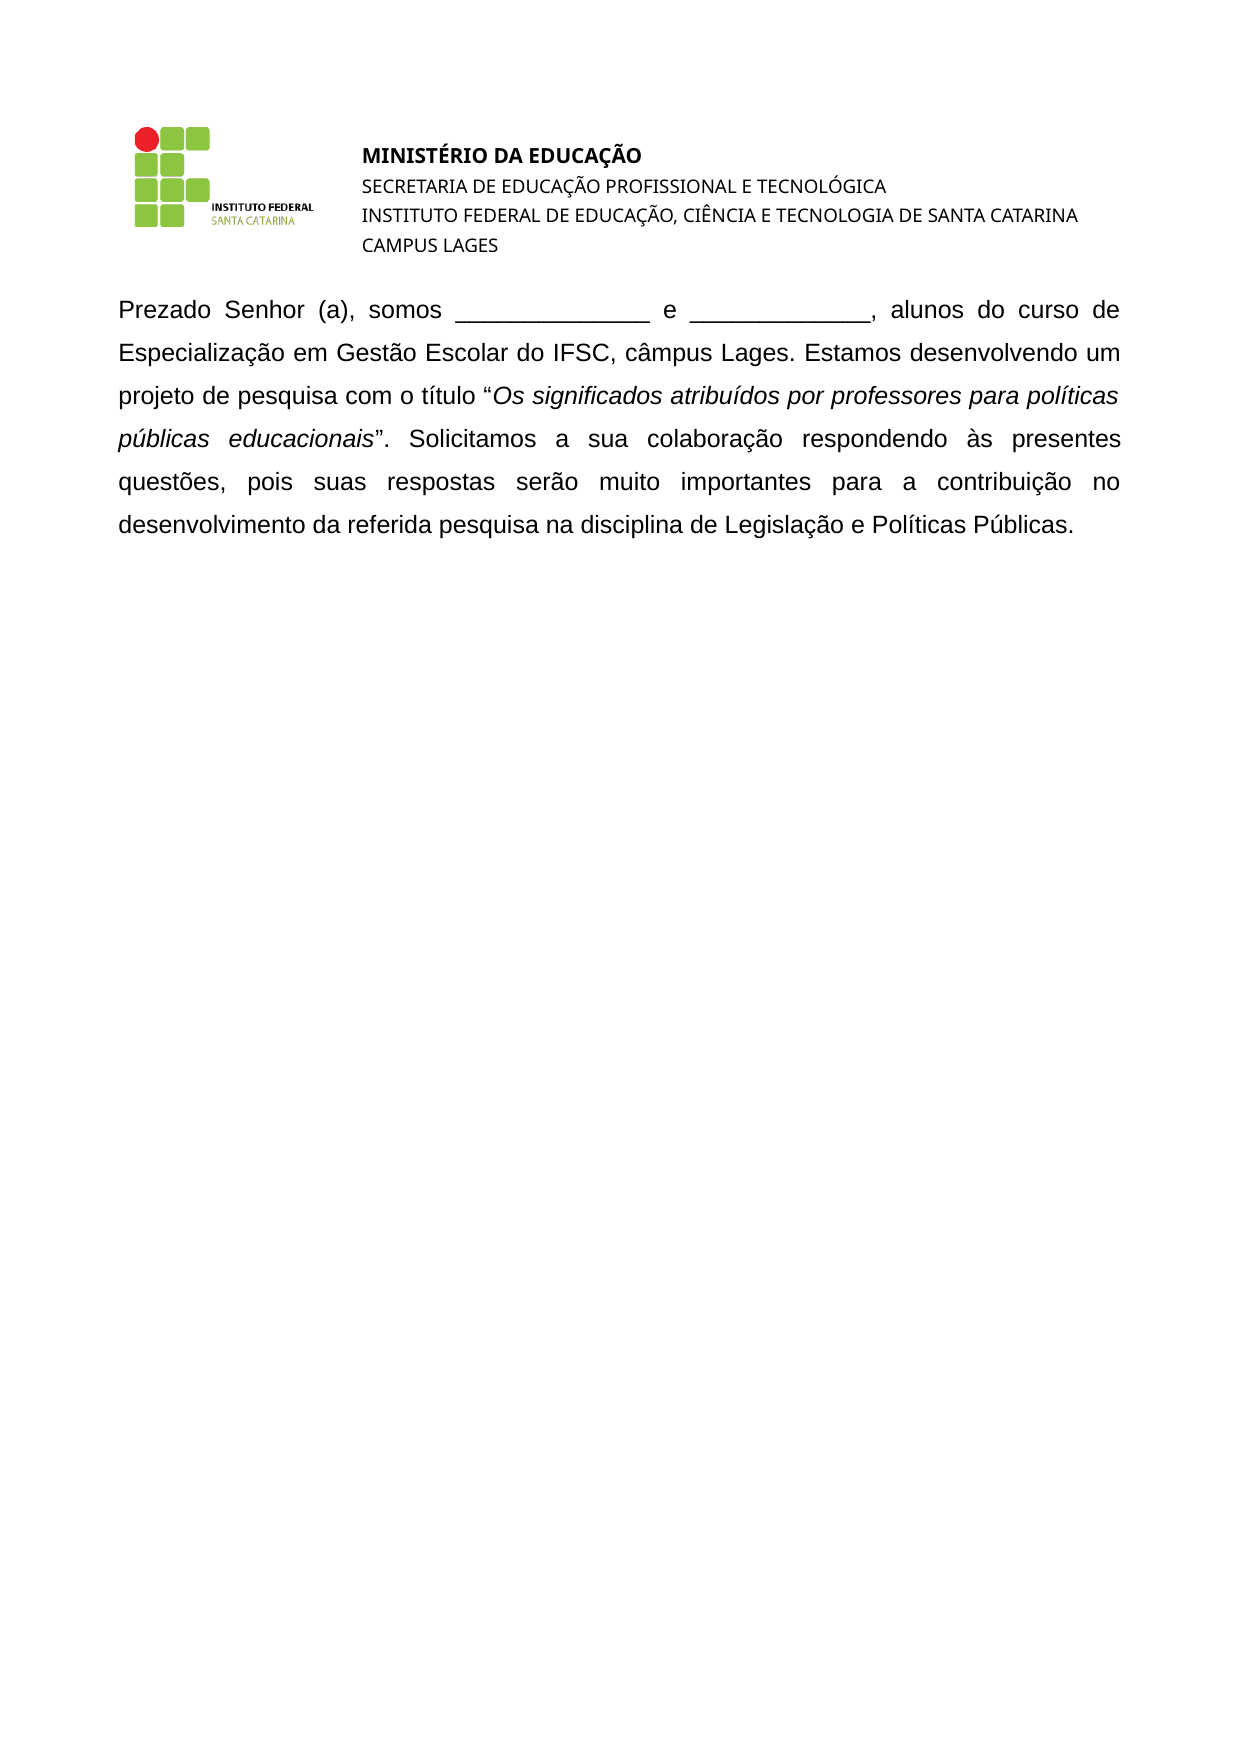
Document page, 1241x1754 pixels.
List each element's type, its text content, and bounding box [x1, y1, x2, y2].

text Prezado Senhor (a), somos ______________ e _____________, alunos do curso de Especialização em Gestão Escolar do IFSC, câmpus Lages. Estamos desenvolvendo um projeto de pesquisa com o título “Os significados atribuídos por professores para políticas públicas educacionais”. Solicitamos a sua colaboração respondendo às presentes questões, pois suas respostas serão muito importantes para a contribuição no desenvolvimento da referida pesquisa na disciplina de Legislação e Políticas Públicas. [118, 295, 1122, 539]
table_header MINISTÉRIO DA EDUCAÇÃO SECRETARIA DE EDUCAÇÃO PROFISSIONAL E TECNOLÓGICA INSTITUTO FEDERAL DE EDUCAÇÃO, CIÊNCIA E TECNOLOGIA DE SANTA CATARINA CAMPUS LAGES [354, 118, 1107, 252]
table_header [118, 118, 354, 252]
picture [134, 127, 314, 227]
table_header [1108, 118, 1124, 252]
